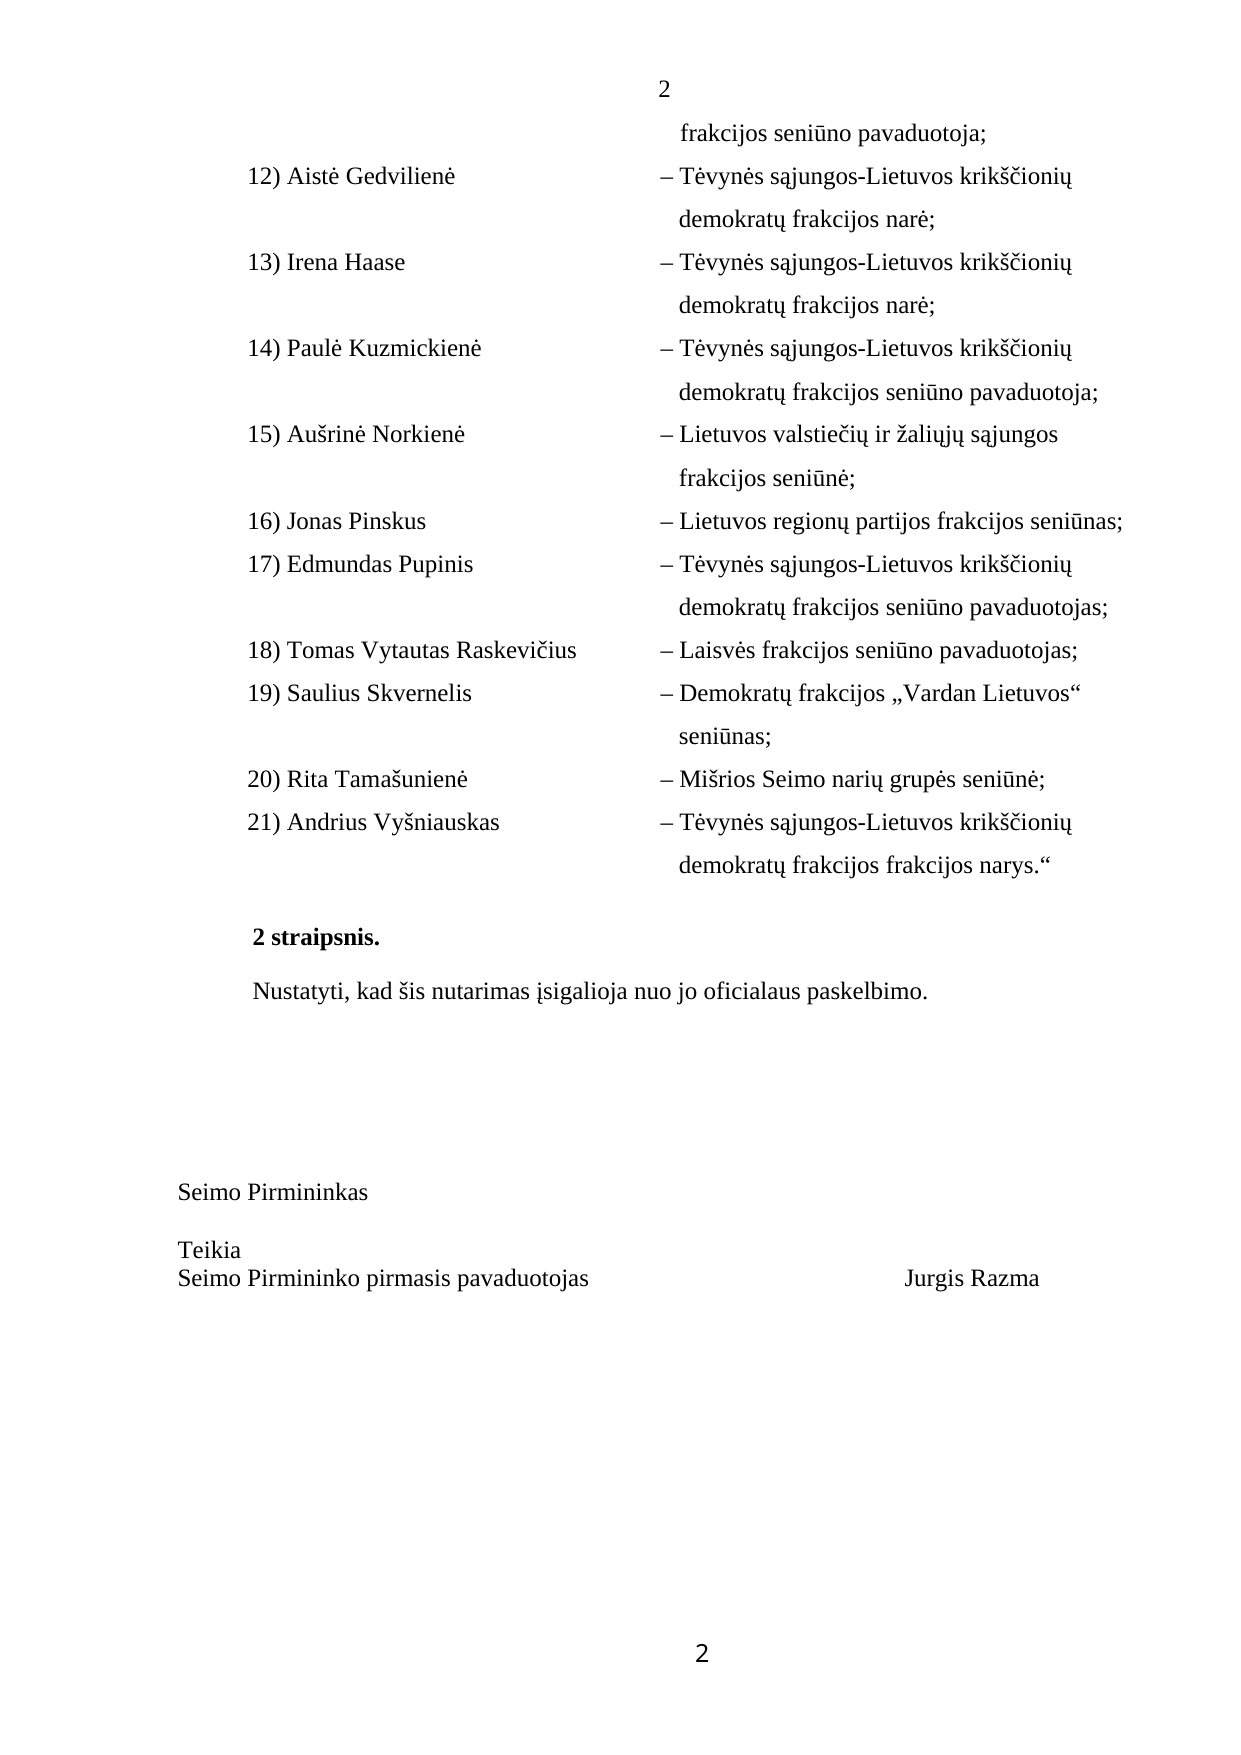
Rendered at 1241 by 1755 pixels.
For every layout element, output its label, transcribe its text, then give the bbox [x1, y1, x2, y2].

table_cell – Laisvės frakcijos seniūno pavaduotojas; [649, 635, 1151, 678]
table_cell 13) Irena Haase [236, 247, 649, 333]
table_cell – Tėvynės sąjungos-Lietuvos krikščionių demokratų frakcijos seniūno pavaduotoja; [649, 334, 1151, 419]
text Nustatyti, kad šis nutarimas įsigalioja nuo jo oficialaus paskelbimo. [177, 965, 1152, 1005]
table_cell 21) Andrius Vyšniauskas [236, 807, 649, 893]
text Seimo Pirmininko pirmasis pavaduotojas (Parašas Jurgis Razma [177, 1263, 1152, 1292]
table_cell [236, 118, 649, 161]
table_cell – Mišrios Seimo narių grupės seniūnė; [649, 764, 1151, 807]
table_cell – Tėvynės sąjungos-Lietuvos krikščionių demokratų frakcijos narė; [649, 247, 1151, 333]
table_cell – Demokratų frakcijos „Vardan Lietuvos“ seniūnas; [649, 678, 1151, 764]
table_cell 15) Aušrinė Norkienė [236, 420, 649, 506]
table_cell 14) Paulė Kuzmickienė [236, 334, 649, 419]
text Seimo Pirmininkas [177, 1177, 1152, 1206]
table_cell 20) Rita Tamašunienė [236, 764, 649, 807]
table_cell 16) Jonas Pinskus [236, 506, 649, 549]
table_cell – Tėvynės sąjungos-Lietuvos krikščionių demokratų frakcijos seniūno pavaduotojas; [649, 549, 1151, 635]
table_cell – Lietuvos regionų partijos frakcijos seniūnas; [649, 506, 1151, 549]
table_cell 17) Edmundas Pupinis [236, 549, 649, 635]
text 2 straipsnis. [177, 922, 1152, 951]
table_cell – Lietuvos valstiečių ir žaliųjų sąjungos frakcijos seniūnė; [649, 420, 1151, 506]
table_cell frakcijos seniūno pavaduotoja; [649, 118, 1151, 161]
table_cell – Tėvynės sąjungos-Lietuvos krikščionių demokratų frakcijos frakcijos narys.“ [649, 807, 1151, 893]
table_cell 12) Aistė Gedvilienė [236, 161, 649, 247]
table_cell – Tėvynės sąjungos-Lietuvos krikščionių demokratų frakcijos narė; [649, 161, 1151, 247]
text Teikia [177, 1235, 1152, 1263]
table_cell 18) Tomas Vytautas Raskevičius [236, 635, 649, 678]
table_cell 19) Saulius Skvernelis [236, 678, 649, 764]
